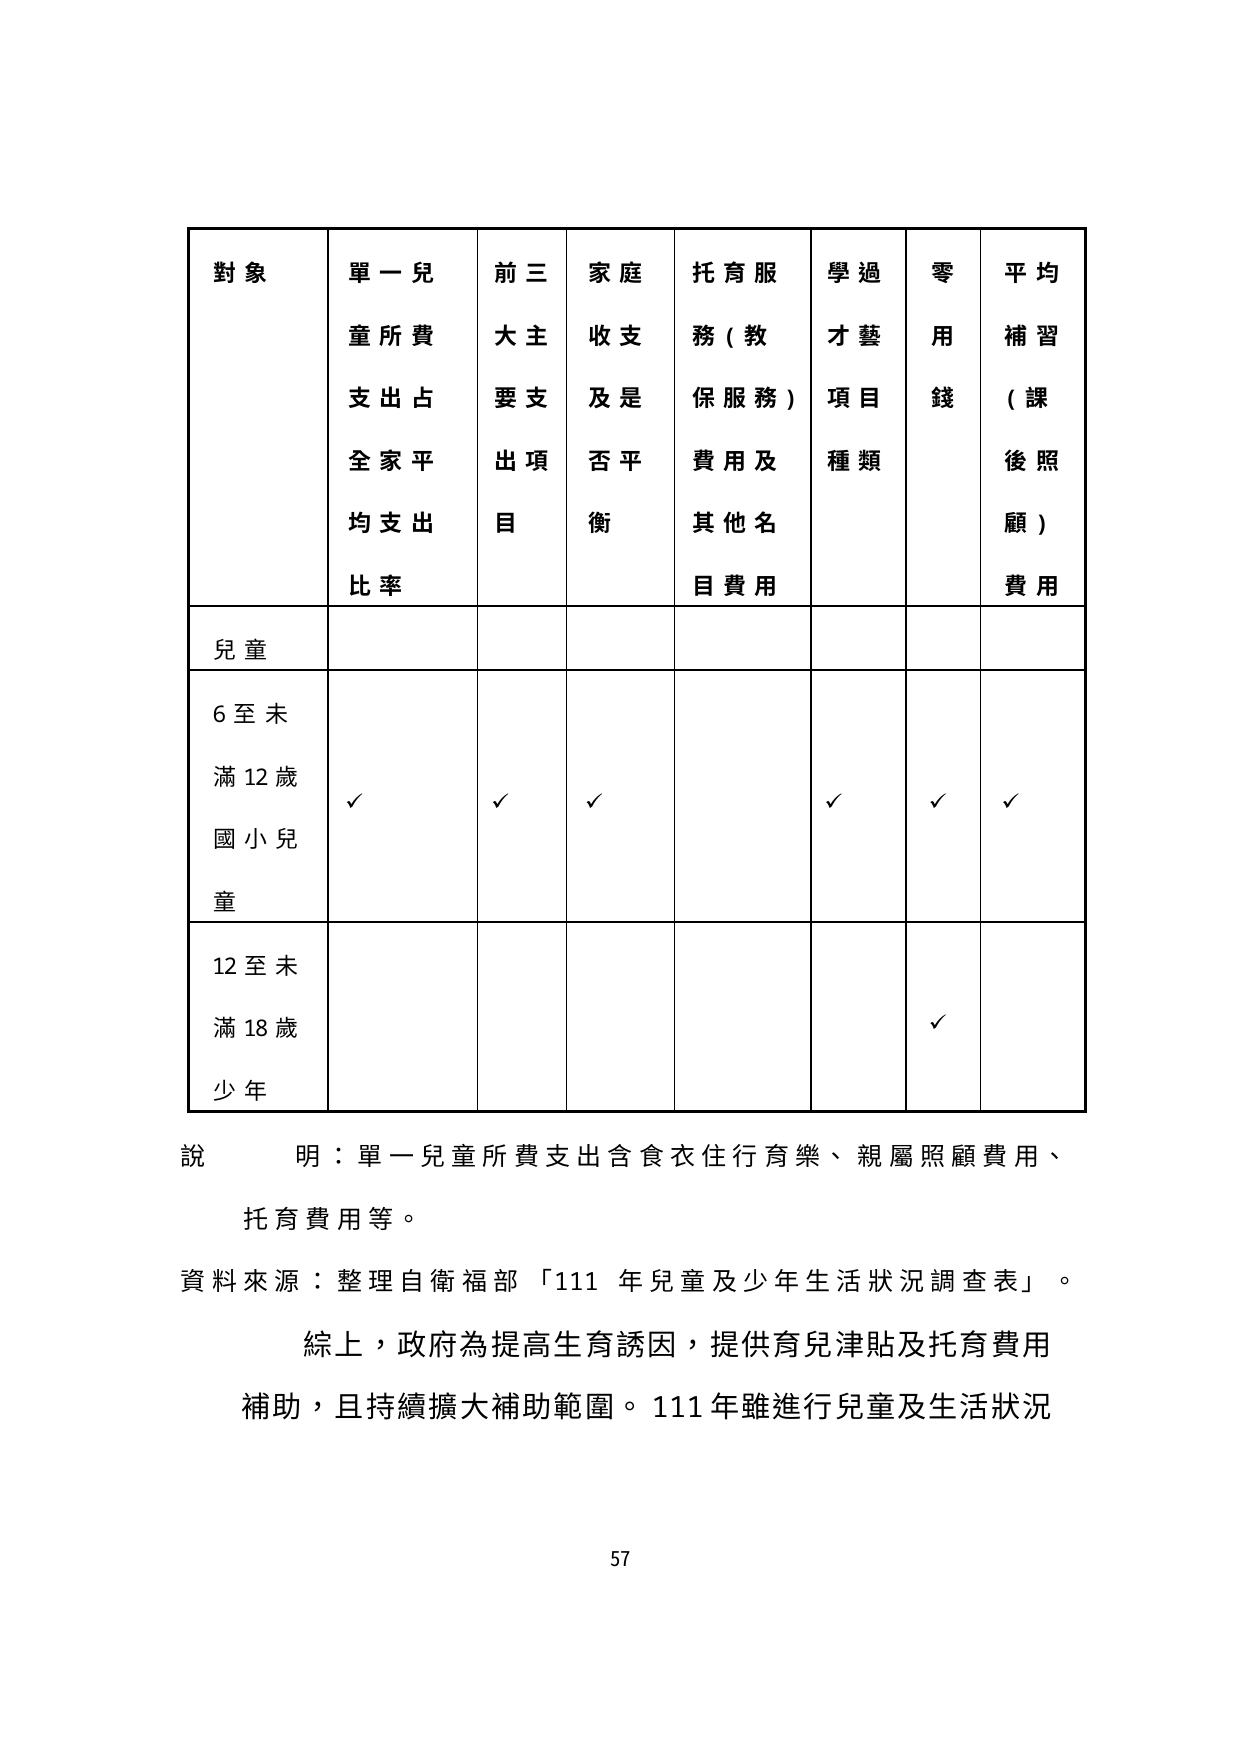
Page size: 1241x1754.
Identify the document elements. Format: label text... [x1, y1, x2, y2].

table_cell [567, 607, 674, 669]
table_header 前三大主要支出項目 [478, 230, 566, 605]
table_cell [675, 923, 810, 1110]
text 說 明：單一兒童所費支出含食衣住行育樂、親屬照顧費用、托育費用等。 [177, 1113, 1063, 1238]
table_cell 12至未滿18歲少年 [190, 923, 327, 1110]
table_cell [329, 607, 477, 669]
table_cell [981, 607, 1084, 669]
table_header 對象 [190, 230, 327, 605]
table_cell [981, 923, 1084, 1110]
table_cell [675, 671, 810, 921]
table_cell [675, 607, 810, 669]
table_cell [478, 607, 566, 669]
table_header 平均補習(課後照顧)費用 [981, 230, 1084, 605]
table_cell 6至未滿12歲國小兒童 [190, 671, 327, 921]
table_header 家庭收支及是否平衡 [567, 230, 674, 605]
text 資料來源：整理自衛福部「111 年兒童及少年生活狀況調查表」。 [177, 1238, 1063, 1301]
table_cell  [907, 671, 980, 921]
table_cell  [812, 671, 905, 921]
table_cell  [329, 671, 477, 921]
table_header 學過才藝項目種類 [812, 230, 905, 605]
table_cell 兒童 [190, 607, 327, 669]
table_cell [907, 607, 980, 669]
table_cell  [981, 671, 1084, 921]
table_header 零用錢 [907, 230, 980, 605]
table_cell  [478, 671, 566, 921]
table_cell [567, 923, 674, 1110]
table_header 托育服務(教保服務)費用及其他名目費用 [675, 230, 810, 605]
table_cell  [907, 923, 980, 1110]
table_cell [478, 923, 566, 1110]
table_cell [812, 607, 905, 669]
table_cell [329, 923, 477, 1110]
table_header 單一兒童所費支出占全家平均支出比率 [329, 230, 477, 605]
table_cell  [567, 671, 674, 921]
table_cell [812, 923, 905, 1110]
text 綜上，政府為提高生育誘因，提供育兒津貼及托育費用補助，且持續擴大補助範圍。111年雖進行兒童及生活狀況 [236, 1301, 1063, 1426]
